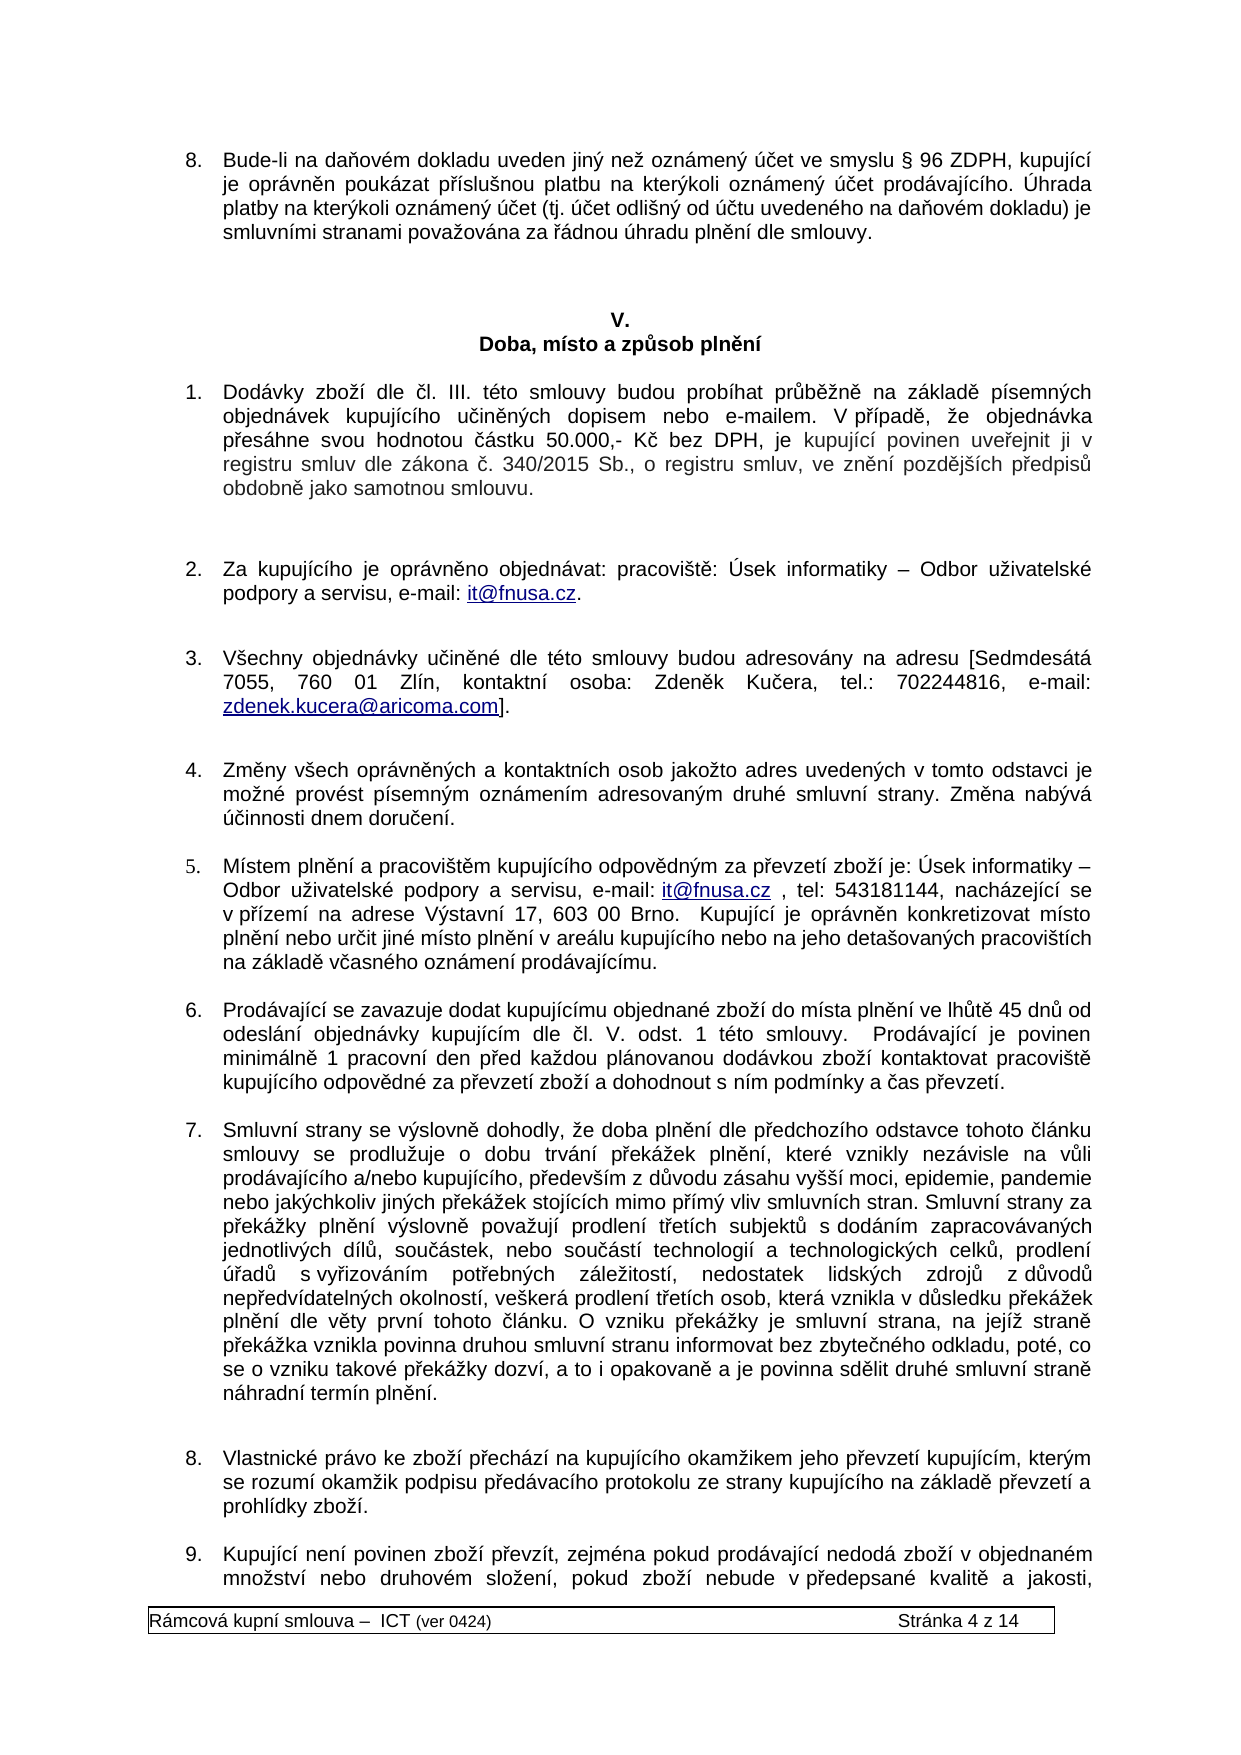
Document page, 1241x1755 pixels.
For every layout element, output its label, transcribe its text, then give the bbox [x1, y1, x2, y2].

list Dodávky zboží dle čl. III. této smlouvy budou probíhat průběžně na základě písemných objednávek kupujícího učiněných dopisem nebo e-mailem. V případě, že objednávka přesáhne svou hodnotou částku 50.000,- Kč bez DPH, je kupující povinen uveřejnit ji v registru smluv dle zákona č. 340/2015 Sb., o registru smluv, ve znění pozdějších předpisů obdobně jako samotnou smlouvu. [185, 380, 1093, 500]
list Smluvní strany se výslovně dohodly, že doba plnění dle předchozího odstavce tohoto článku smlouvy se prodlužuje o dobu trvání překážek plnění, které vznikly nezávisle na vůli prodávajícího a/nebo kupujícího, především z důvodu zásahu vyšší moci, epidemie, pandemie nebo jakýchkoliv jiných překážek stojících mimo přímý vliv smluvních stran. Smluvní strany za překážky plnění výslovně považují prodlení třetích subjektů s dodáním zapracovávaných jednotlivých dílů, součástek, nebo součástí technologií a technologických celků, prodlení úřadů s vyřizováním potřebných záležitostí, nedostatek lidských zdrojů z důvodů nepředvídatelných okolností, veškerá prodlení třetích osob, která vznikla v důsledku překážek plnění dle věty první tohoto článku. O vzniku překážky je smluvní strana, na jejíž straně překážka vznikla povinna druhou smluvní stranu informovat bez zbytečného odkladu, poté, co se o vzniku takové překážky dozví, a to i opakovaně a je povinna sdělit druhé smluvní straně náhradní termín plnění. [185, 1118, 1093, 1405]
list Za kupujícího je oprávněno objednávat: pracoviště: Úsek informatiky – Odbor uživatelské podpory a servisu, e-mail: it@fnusa.cz. [185, 557, 1093, 605]
subtitle Doba, místo a způsob plnění [148, 332, 1093, 356]
list Prodávající se zavazuje dodat kupujícímu objednané zboží do místa plnění ve lhůtě 45 dnů od odeslání objednávky kupujícím dle čl. V. odst. 1 této smlouvy. Prodávající je povinen minimálně 1 pracovní den před každou plánovanou dodávkou zboží kontaktovat pracoviště kupujícího odpovědné za převzetí zboží a dohodnout s ním podmínky a čas převzetí. [185, 998, 1093, 1094]
list Kupující není povinen zboží převzít, zejména pokud prodávající nedodá zboží v objednaném množství nebo druhovém složení, pokud zboží nebude v předepsané kvalitě a jakosti, [185, 1542, 1093, 1589]
list Změny všech oprávněných a kontaktních osob jakožto adres uvedených v tomto odstavci je možné provést písemným oznámením adresovaným druhé smluvní strany. Změna nabývá účinnosti dnem doručení. [185, 758, 1093, 830]
list Vlastnické právo ke zboží přechází na kupujícího okamžikem jeho převzetí kupujícím, kterým se rozumí okamžik podpisu předávacího protokolu ze strany kupujícího na základě převzetí a prohlídky zboží. [185, 1446, 1093, 1518]
list Bude-li na daňovém dokladu uveden jiný než oznámený účet ve smyslu § 96 ZDPH, kupující je oprávněn poukázat příslušnou platbu na kterýkoli oznámený účet prodávajícího. Úhrada platby na kterýkoli oznámený účet (tj. účet odlišný od účtu uvedeného na daňovém dokladu) je smluvními stranami považována za řádnou úhradu plnění dle smlouvy. [185, 148, 1093, 243]
text V. [148, 308, 1093, 332]
list Všechny objednávky učiněné dle této smlouvy budou adresovány na adresu [Sedmdesátá 7055, 760 01 Zlín, kontaktní osoba: Zdeněk Kučera, tel.: 702244816, e-mail: zdenek.kucera@aricoma.com]. [185, 646, 1093, 717]
list Místem plnění a pracovištěm kupujícího odpovědným za převzetí zboží je: Úsek informatiky – Odbor uživatelské podpory a servisu, e-mail: it@fnusa.cz , tel: 543181144, nacházející se v přízemí na adrese Výstavní 17, 603 00 Brno. Kupující je oprávněn konkretizovat místo plnění nebo určit jiné místo plnění v areálu kupujícího nebo na jeho detašovaných pracovištích na základě včasného oznámení prodávajícímu. [185, 854, 1093, 974]
